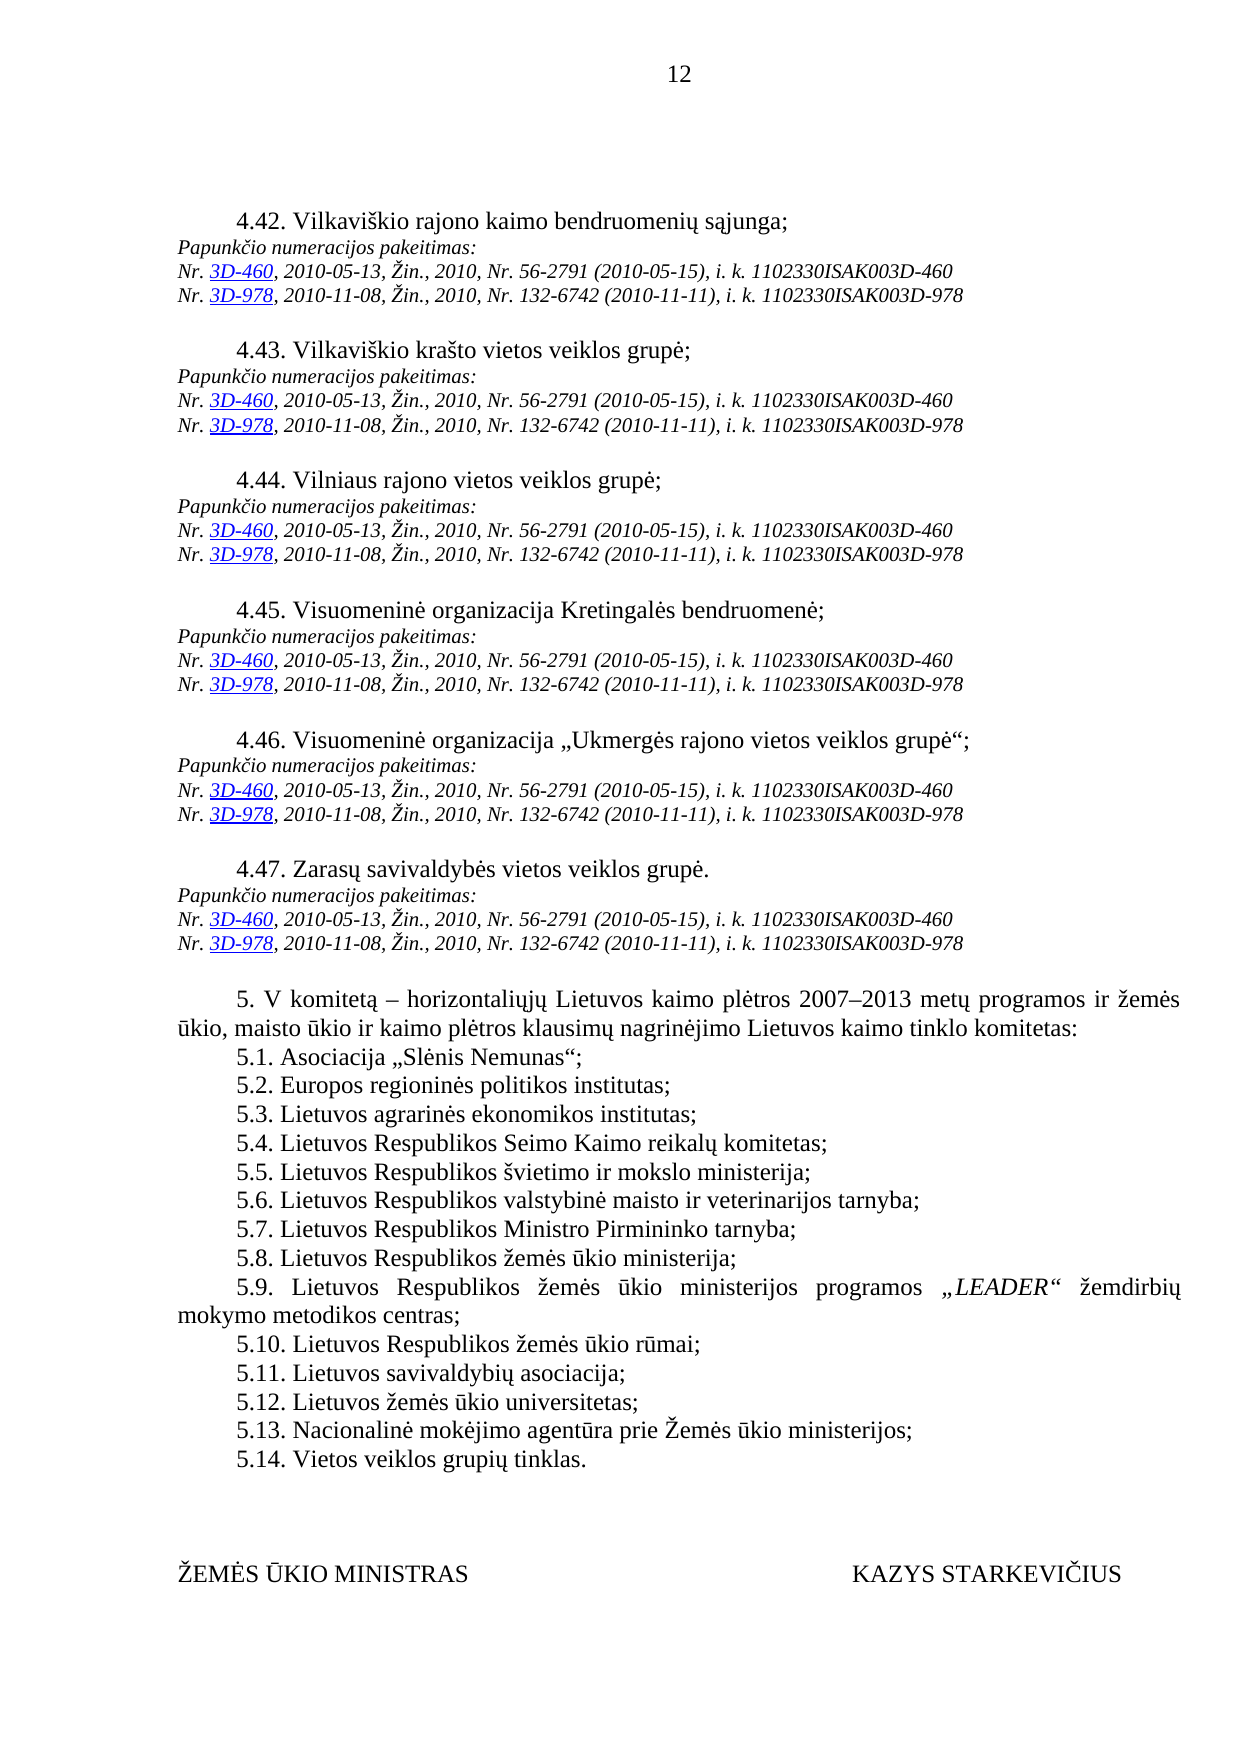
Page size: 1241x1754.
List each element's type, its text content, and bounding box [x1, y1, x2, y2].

text Nr. 3D-460, 2010-05-13, Žin., 2010, Nr. 56-2791 (2010-05-15), i. k. 1102330ISAK003D-460 [177, 648, 1181, 672]
text 5.7. Lietuvos Respublikos Ministro Pirmininko tarnyba; [177, 1214, 1181, 1243]
text Nr. 3D-460, 2010-05-13, Žin., 2010, Nr. 56-2791 (2010-05-15), i. k. 1102330ISAK003D-460 [177, 259, 1181, 283]
text 5.13. Nacionalinė mokėjimo agentūra prie Žemės ūkio ministerijos; [177, 1415, 1181, 1444]
text Nr. 3D-460, 2010-05-13, Žin., 2010, Nr. 56-2791 (2010-05-15), i. k. 1102330ISAK003D-460 [177, 777, 1181, 802]
text Nr. 3D-978, 2010-11-08, Žin., 2010, Nr. 132-6742 (2010-11-11), i. k. 1102330ISAK003D-978 [177, 542, 1181, 566]
text 5.14. Vietos veiklos grupių tinklas. [177, 1444, 1181, 1473]
text 4.45. Visuomeninė organizacija Kretingalės bendruomenė; [177, 595, 1181, 624]
text Nr. 3D-978, 2010-11-08, Žin., 2010, Nr. 132-6742 (2010-11-11), i. k. 1102330ISAK003D-978 [177, 672, 1181, 696]
text Papunkčio numeracijos pakeitimas: [177, 624, 1181, 648]
text 5.6. Lietuvos Respublikos valstybinė maisto ir veterinarijos tarnyba; [177, 1185, 1181, 1214]
text 4.44. Vilniaus rajono vietos veiklos grupė; [177, 465, 1181, 494]
text Papunkčio numeracijos pakeitimas: [177, 364, 1181, 388]
text Žemės ūkio ministras Kazys Starkevičius [177, 1559, 1181, 1588]
text 4.43. Vilkaviškio krašto vietos veiklos grupė; [177, 336, 1181, 364]
text 5.10. Lietuvos Respublikos žemės ūkio rūmai; [177, 1329, 1181, 1358]
text Nr. 3D-978, 2010-11-08, Žin., 2010, Nr. 132-6742 (2010-11-11), i. k. 1102330ISAK003D-978 [177, 802, 1181, 826]
text Nr. 3D-460, 2010-05-13, Žin., 2010, Nr. 56-2791 (2010-05-15), i. k. 1102330ISAK003D-460 [177, 518, 1181, 542]
text 4.42. Vilkaviškio rajono kaimo bendruomenių sąjunga; [177, 206, 1181, 235]
text Papunkčio numeracijos pakeitimas: [177, 494, 1181, 518]
text 5.5. Lietuvos Respublikos švietimo ir mokslo ministerija; [177, 1157, 1181, 1185]
text Nr. 3D-460, 2010-05-13, Žin., 2010, Nr. 56-2791 (2010-05-15), i. k. 1102330ISAK003D-460 [177, 907, 1181, 931]
text Nr. 3D-460, 2010-05-13, Žin., 2010, Nr. 56-2791 (2010-05-15), i. k. 1102330ISAK003D-460 [177, 388, 1181, 412]
text Papunkčio numeracijos pakeitimas: [177, 883, 1181, 907]
text Nr. 3D-978, 2010-11-08, Žin., 2010, Nr. 132-6742 (2010-11-11), i. k. 1102330ISAK003D-978 [177, 412, 1181, 437]
text 5.1. Asociacija „Slėnis Nemunas“; [177, 1042, 1181, 1070]
text 5.9. Lietuvos Respublikos žemės ūkio ministerijos programos „LEADER“ žemdirbių mokymo metodikos centras; [177, 1272, 1181, 1329]
text 5.3. Lietuvos agrarinės ekonomikos institutas; [177, 1099, 1181, 1128]
text Papunkčio numeracijos pakeitimas: [177, 753, 1181, 777]
text 5.2. Europos regioninės politikos institutas; [177, 1070, 1181, 1099]
text 5. V komitetą – horizontaliųjų Lietuvos kaimo plėtros 2007–2013 metų programos ir žemės ūkio, maisto ūkio ir kaimo plėtros klausimų nagrinėjimo Lietuvos kaimo tinklo komitetas: [177, 984, 1181, 1042]
text Nr. 3D-978, 2010-11-08, Žin., 2010, Nr. 132-6742 (2010-11-11), i. k. 1102330ISAK003D-978 [177, 931, 1181, 955]
text 5.11. Lietuvos savivaldybių asociacija; [177, 1358, 1181, 1387]
text Papunkčio numeracijos pakeitimas: [177, 235, 1181, 259]
text 5.8. Lietuvos Respublikos žemės ūkio ministerija; [177, 1243, 1181, 1272]
text 5.12. Lietuvos žemės ūkio universitetas; [177, 1387, 1181, 1415]
text Nr. 3D-978, 2010-11-08, Žin., 2010, Nr. 132-6742 (2010-11-11), i. k. 1102330ISAK003D-978 [177, 283, 1181, 307]
text 5.4. Lietuvos Respublikos Seimo Kaimo reikalų komitetas; [177, 1128, 1181, 1157]
text 4.47. Zarasų savivaldybės vietos veiklos grupė. [177, 854, 1181, 883]
text 4.46. Visuomeninė organizacija „Ukmergės rajono vietos veiklos grupė“; [177, 725, 1181, 753]
